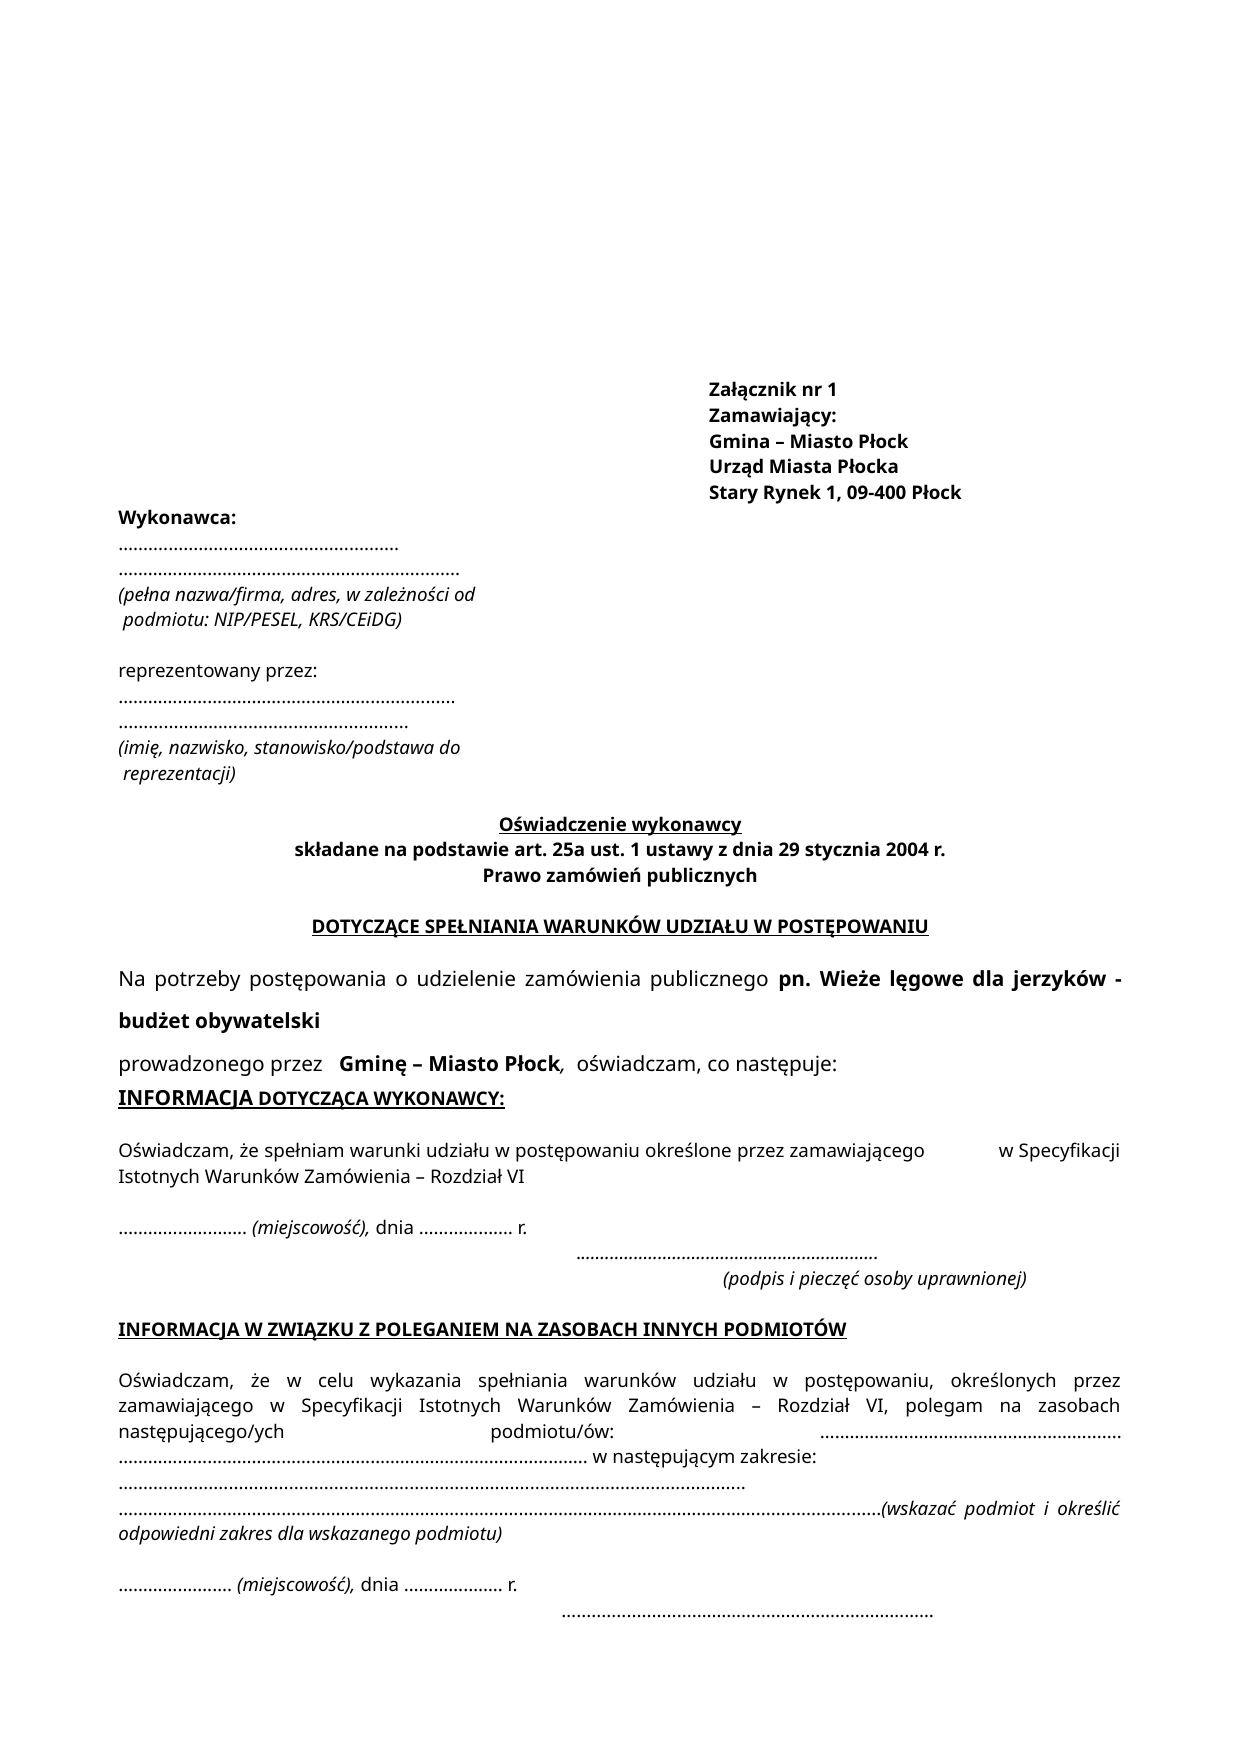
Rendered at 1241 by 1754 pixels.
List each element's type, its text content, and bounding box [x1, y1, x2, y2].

text reprezentacji) [118, 760, 1122, 785]
text …………….……. (miejscowość), dnia ………….……. r. [118, 1571, 1122, 1597]
text .............……….................................... [118, 709, 1122, 734]
text reprezentowany przez: [118, 658, 1122, 683]
text (imię, nazwisko, stanowisko/podstawa do [118, 734, 1122, 760]
text Prawo zamówień publicznych [118, 862, 1122, 887]
text Urząd Miasta Płocka [118, 453, 1122, 479]
text Na potrzeby postępowania o udzielenie zamówienia publicznego pn. Wieże lęgowe dla jerzyków -budżet obywatelski [118, 964, 1122, 1035]
text …..........................................................................................................................………………………………………………………………………………………………………………….........................(wskazać podmiot i określić odpowiedni zakres dla wskazanego podmiotu) [118, 1469, 1122, 1546]
text Zamawiający: [118, 402, 1122, 428]
text (pełna nazwa/firma, adres, w zależności od [118, 581, 1122, 607]
text Wykonawca: [118, 504, 1122, 530]
text Oświadczam, że w celu wykazania spełniania warunków udziału w postępowaniu, określonych przez zamawiającego w Specyfikacji Istotnych Warunków Zamówienia – Rozdział VI, polegam na zasobach następującego/ych podmiotu/ów: ……………………………………………….......………………………………………………………………………………….. w następującym zakresie: [118, 1367, 1122, 1469]
text prowadzonego przez Gminę – Miasto Płock, oświadczam, co następuje: [118, 1049, 1122, 1078]
text Stary Rynek 1, 09-400 Płock [118, 479, 1122, 504]
text DOTYCZĄCE SPEŁNIANIA WARUNKÓW UDZIAŁU W POSTĘPOWANIU [118, 913, 1122, 938]
text …........................………………………………………… [118, 1597, 1122, 1622]
text (podpis i pieczęć osoby uprawnionej) [118, 1265, 1122, 1291]
text Oświadczam, że spełniam warunki udziału w postępowaniu określone przez zamawiającego w Specyfikacji Istotnych Warunków Zamówienia – Rozdział VI [118, 1137, 1122, 1188]
text ……………………………………………................. [118, 683, 1122, 709]
text …………………………………………………............ [118, 556, 1122, 581]
text …..................................................... [118, 530, 1122, 556]
text podmiotu: NIP/PESEL, KRS/CEiDG) [118, 607, 1122, 632]
text ………...…….……. (miejscowość), dnia ………….…… r. [118, 1214, 1122, 1239]
text Oświadczenie wykonawcy [118, 811, 1122, 836]
text INFORMACJA DOTYCZĄCA WYKONAWCY: [118, 1083, 1122, 1112]
text ............................................................... [118, 1239, 1122, 1265]
text Gmina – Miasto Płock [118, 428, 1122, 453]
text INFORMACJA W ZWIĄZKU Z POLEGANIEM NA ZASOBACH INNYCH PODMIOTÓW [118, 1316, 1122, 1342]
text Załącznik nr 1 [118, 374, 1122, 402]
text składane na podstawie art. 25a ust. 1 ustawy z dnia 29 stycznia 2004 r. [118, 836, 1122, 862]
